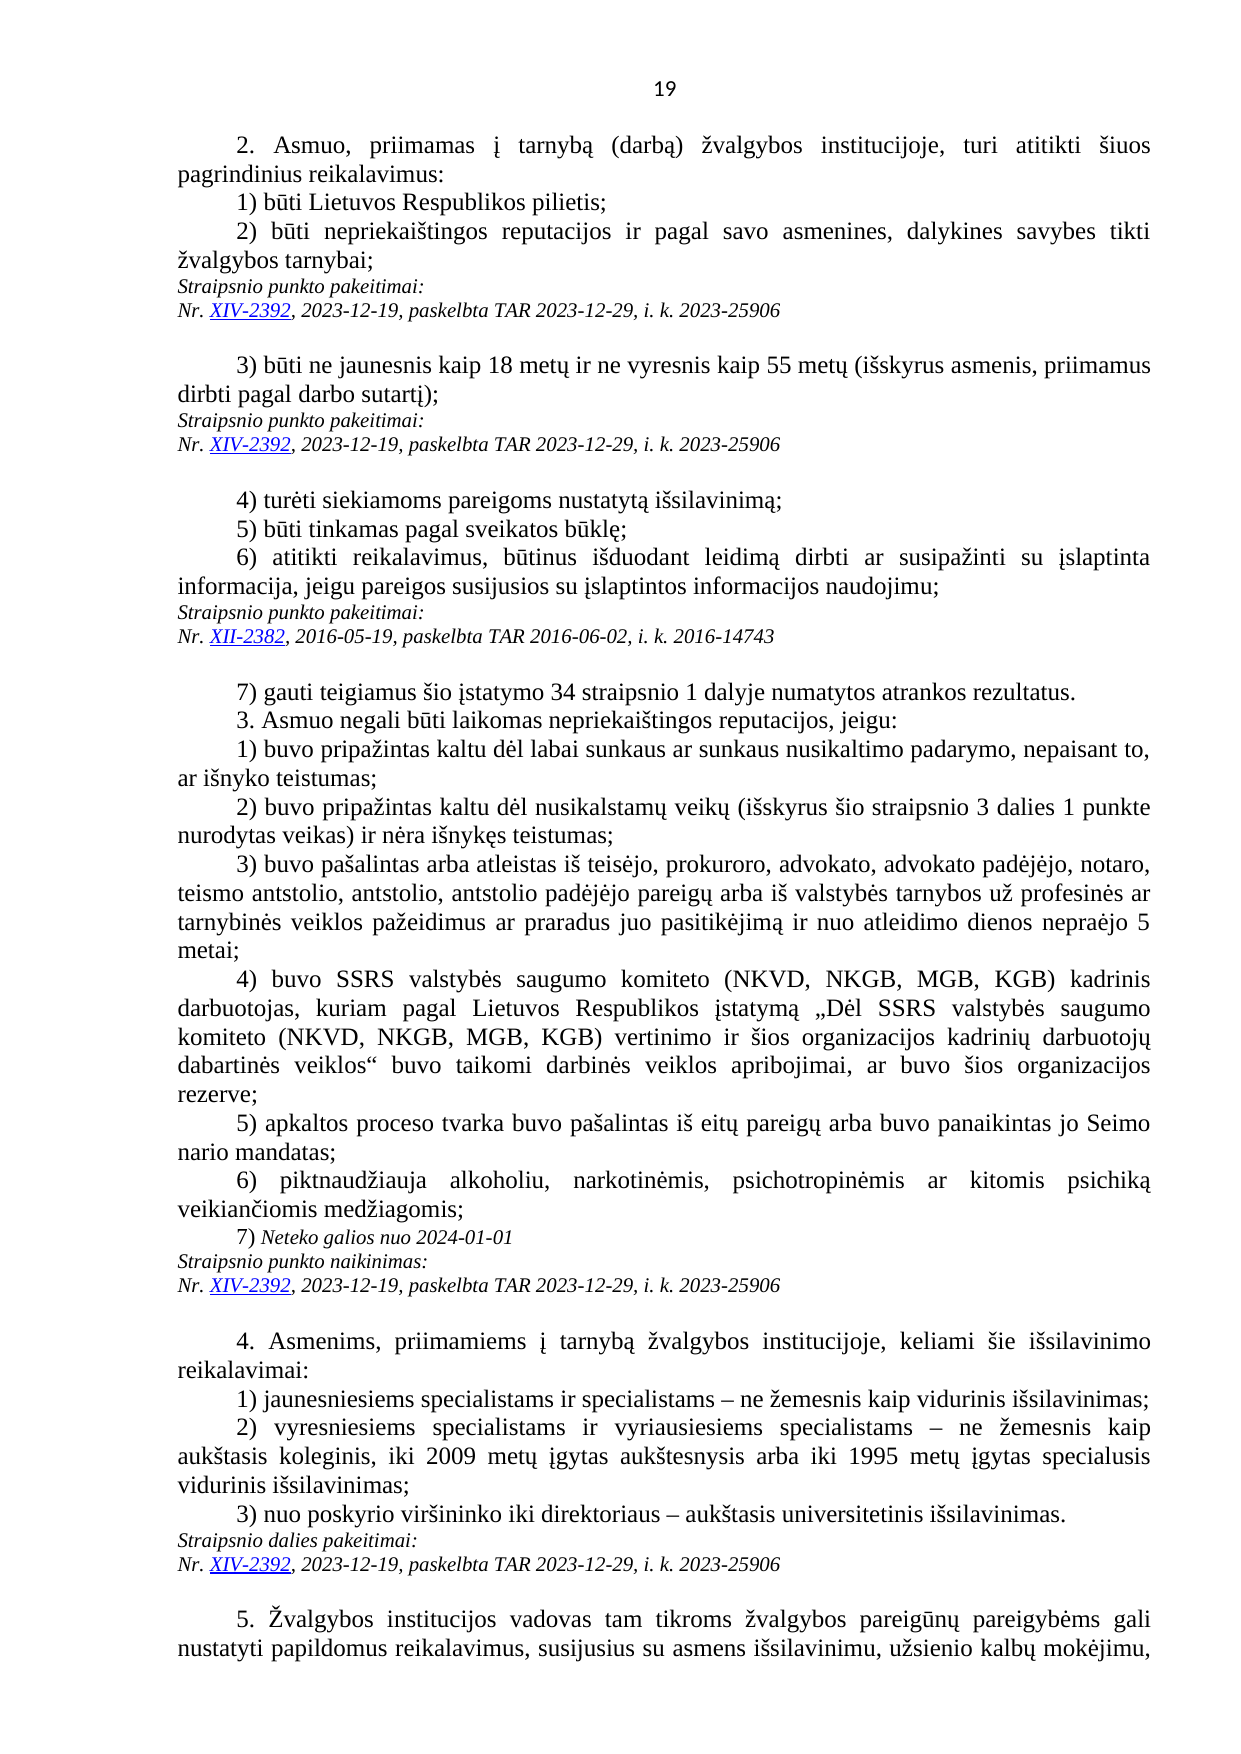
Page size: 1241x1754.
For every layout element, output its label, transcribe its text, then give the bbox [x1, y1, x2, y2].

text 6) piktnaudžiauja alkoholiu, narkotinėmis, psichotropinėmis ar kitomis psichiką veikiančiomis medžiagomis; [177, 1166, 1152, 1223]
text 3) nuo poskyrio viršininko iki direktoriaus – aukštasis universitetinis išsilavinimas. [177, 1499, 1152, 1527]
text 5) būti tinkamas pagal sveikatos būklę; [177, 514, 1152, 542]
text 4) turėti siekiamoms pareigoms nustatytą išsilavinimą; [177, 485, 1152, 514]
text 4. Asmenims, priimamiems į tarnybą žvalgybos institucijoje, keliami šie išsilavinimo reikalavimai: [177, 1326, 1152, 1384]
text 2. Asmuo, priimamas į tarnybą (darbą) žvalgybos institucijoje, turi atitikti šiuos pagrindinius reikalavimus: [177, 130, 1152, 187]
text 2) buvo pripažintas kaltu dėl nusikalstamų veikų (išskyrus šio straipsnio 3 dalies 1 punkte nurodytas veikas) ir nėra išnykęs teistumas; [177, 792, 1152, 849]
text 7) Neteko galios nuo 2024-01-01 [177, 1223, 1152, 1249]
text 1) būti Lietuvos Respublikos pilietis; [177, 187, 1152, 216]
text 1) buvo pripažintas kaltu dėl labai sunkaus ar sunkaus nusikaltimo padarymo, nepaisant to, ar išnyko teistumas; [177, 734, 1152, 792]
text 6) atitikti reikalavimus, būtinus išduodant leidimą dirbti ar susipažinti su įslaptinta informacija, jeigu pareigos susijusios su įslaptintos informacijos naudojimu; [177, 542, 1152, 600]
text Nr. XIV-2392, 2023-12-19, paskelbta TAR 2023-12-29, i. k. 2023-25906 [177, 1273, 1152, 1297]
text Straipsnio punkto pakeitimai: [177, 274, 1152, 298]
text Nr. XIV-2392, 2023-12-19, paskelbta TAR 2023-12-29, i. k. 2023-25906 [177, 1552, 1152, 1576]
text 2) vyresniesiems specialistams ir vyriausiesiems specialistams – ne žemesnis kaip aukštasis koleginis, iki 2009 metų įgytas aukštesnysis arba iki 1995 metų įgytas specialusis vidurinis išsilavinimas; [177, 1412, 1152, 1499]
text 5. Žvalgybos institucijos vadovas tam tikroms žvalgybos pareigūnų pareigybėms gali nustatyti papildomus reikalavimus, susijusius su asmens išsilavinimu, užsienio kalbų mokėjimu, [177, 1604, 1152, 1662]
text Nr. XII-2382, 2016-05-19, paskelbta TAR 2016-06-02, i. k. 2016-14743 [177, 624, 1152, 648]
text 1) jaunesniesiems specialistams ir specialistams – ne žemesnis kaip vidurinis išsilavinimas; [177, 1384, 1152, 1412]
text 3) buvo pašalintas arba atleistas iš teisėjo, prokuroro, advokato, advokato padėjėjo, notaro, teismo antstolio, antstolio, antstolio padėjėjo pareigų arba iš valstybės tarnybos už profesinės ar tarnybinės veiklos pažeidimus ar praradus juo pasitikėjimą ir nuo atleidimo dienos nepraėjo 5 metai; [177, 849, 1152, 964]
text Straipsnio punkto pakeitimai: [177, 408, 1152, 432]
text Nr. XIV-2392, 2023-12-19, paskelbta TAR 2023-12-29, i. k. 2023-25906 [177, 298, 1152, 322]
text Nr. XIV-2392, 2023-12-19, paskelbta TAR 2023-12-29, i. k. 2023-25906 [177, 432, 1152, 456]
text 4) buvo SSRS valstybės saugumo komiteto (NKVD, NKGB, MGB, KGB) kadrinis darbuotojas, kuriam pagal Lietuvos Respublikos įstatymą „Dėl SSRS valstybės saugumo komiteto (NKVD, NKGB, MGB, KGB) vertinimo ir šios organizacijos kadrinių darbuotojų dabartinės veiklos“ buvo taikomi darbinės veiklos apribojimai, ar buvo šios organizacijos rezerve; [177, 964, 1152, 1108]
text Straipsnio punkto pakeitimai: [177, 600, 1152, 624]
text 3. Asmuo negali būti laikomas nepriekaištingos reputacijos, jeigu: [177, 706, 1152, 734]
text Straipsnio punkto naikinimas: [177, 1249, 1152, 1273]
text Straipsnio dalies pakeitimai: [177, 1527, 1152, 1552]
text 7) gauti teigiamus šio įstatymo 34 straipsnio 1 dalyje numatytos atrankos rezultatus. [177, 677, 1152, 706]
text 5) apkaltos proceso tvarka buvo pašalintas iš eitų pareigų arba buvo panaikintas jo Seimo nario mandatas; [177, 1108, 1152, 1166]
text 2) būti nepriekaištingos reputacijos ir pagal savo asmenines, dalykines savybes tikti žvalgybos tarnybai; [177, 216, 1152, 274]
text 3) būti ne jaunesnis kaip 18 metų ir ne vyresnis kaip 55 metų (išskyrus asmenis, priimamus dirbti pagal darbo sutartį); [177, 351, 1152, 408]
